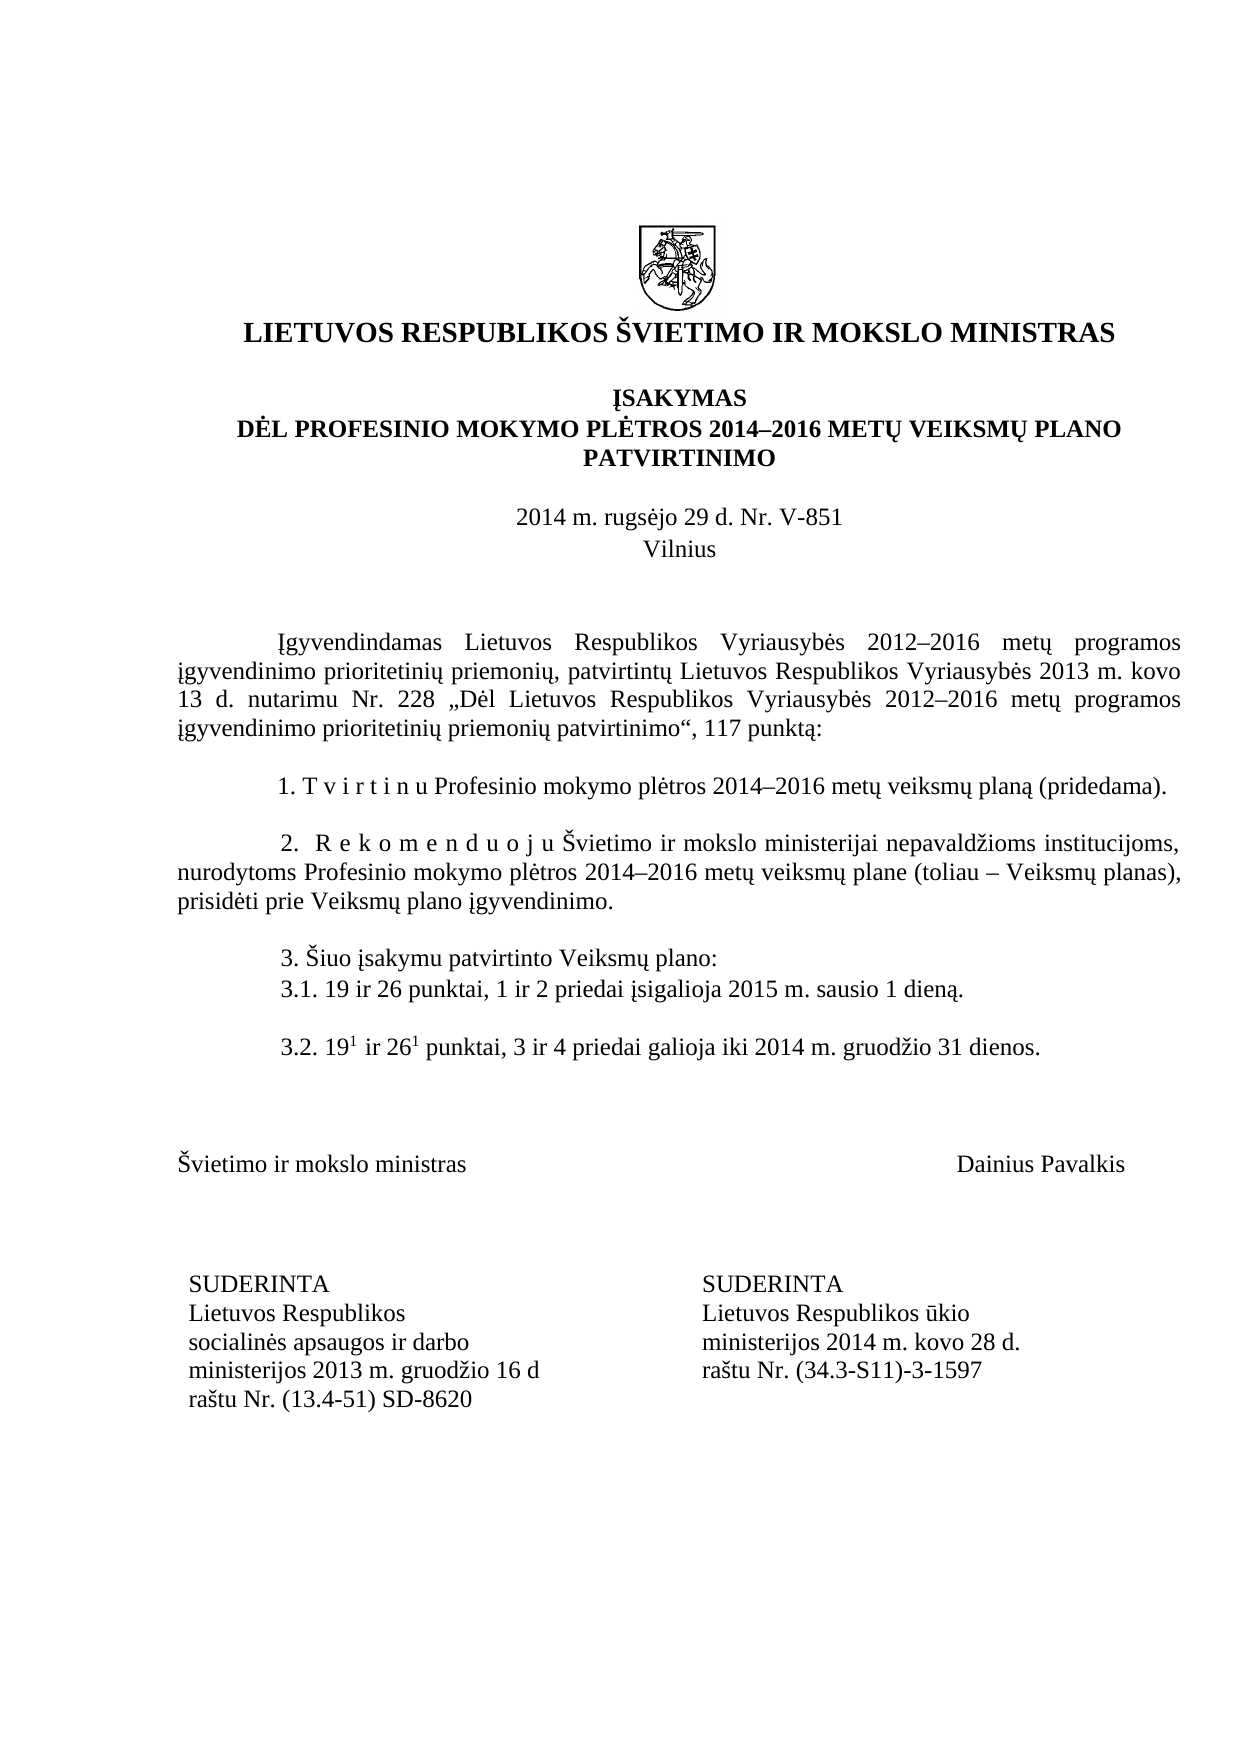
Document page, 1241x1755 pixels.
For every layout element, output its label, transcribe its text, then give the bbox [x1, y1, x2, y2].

table_cell Lietuvos Respublikos [177, 1298, 691, 1327]
text 3.1. 19 ir 26 punktai, 1 ir 2 priedai įsigalioja 2015 m. sausio 1 dieną. [177, 974, 1182, 1003]
text 3. Šiuo įsakymu patvirtinto Veiksmų plano: [177, 943, 1182, 972]
table_cell [1190, 1384, 1204, 1413]
table_cell socialinės apsaugos ir darbo [177, 1327, 691, 1355]
table_header SUDERINTA [691, 1269, 1189, 1298]
text DĖL PROFESINIO MOKYMO PLĖTROS 2014–2016 METŲ VEIKSMŲ PLANO PATVIRTINIMO [177, 414, 1182, 471]
table_header [1190, 1269, 1204, 1298]
table_cell ministerijos 2013 m. gruodžio 16 d [177, 1355, 691, 1384]
text Švietimo ir mokslo ministras Dainius Pavalkis [177, 1149, 1182, 1178]
table_header SUDERINTA [177, 1269, 691, 1298]
table_cell raštu Nr. (34.3-S11)-3-1597 [691, 1355, 1189, 1384]
text Įgyvendindamas Lietuvos Respublikos Vyriausybės 2012–2016 metų programos įgyvendinimo prioritetinių priemonių, patvirtintų Lietuvos Respublikos Vyriausybės 2013 m. kovo 13 d. nutarimu Nr. 228 „Dėl Lietuvos Respublikos Vyriausybės 2012–2016 metų programos įgyvendinimo prioritetinių priemonių patvirtinimo“, 117 punktą: [177, 627, 1182, 742]
text Vilnius [177, 534, 1182, 562]
text 2. R e k o m e n d u o j u Švietimo ir mokslo ministerijai nepavaldžioms institucijoms, nurodytoms Profesinio mokymo plėtros 2014–2016 metų veiksmų plane (toliau – Veiksmų planas), prisidėti prie Veiksmų plano įgyvendinimo. [177, 828, 1182, 914]
text 3.2. 191 ir 261 punktai, 3 ir 4 priedai galioja iki 2014 m. gruodžio 31 dienos. [177, 1032, 1182, 1061]
table_cell ministerijos 2014 m. kovo 28 d. [691, 1327, 1189, 1355]
text 1. T v i r t i n u Profesinio mokymo plėtros 2014–2016 metų veiksmų planą (pridedama). [177, 771, 1182, 799]
table_cell [691, 1384, 1189, 1413]
table_cell Lietuvos Respublikos ūkio [691, 1298, 1189, 1327]
text 2014 m. rugsėjo 29 d. Nr. V-851 [177, 502, 1182, 531]
text ĮSAKYMAS [177, 383, 1182, 411]
table_cell raštu Nr. (13.4-51) SD-8620 [177, 1384, 691, 1413]
text LIETUVOS RESPUBLIKOS ŠVIETIMO IR MOKSLO MINISTRAS [177, 316, 1182, 349]
